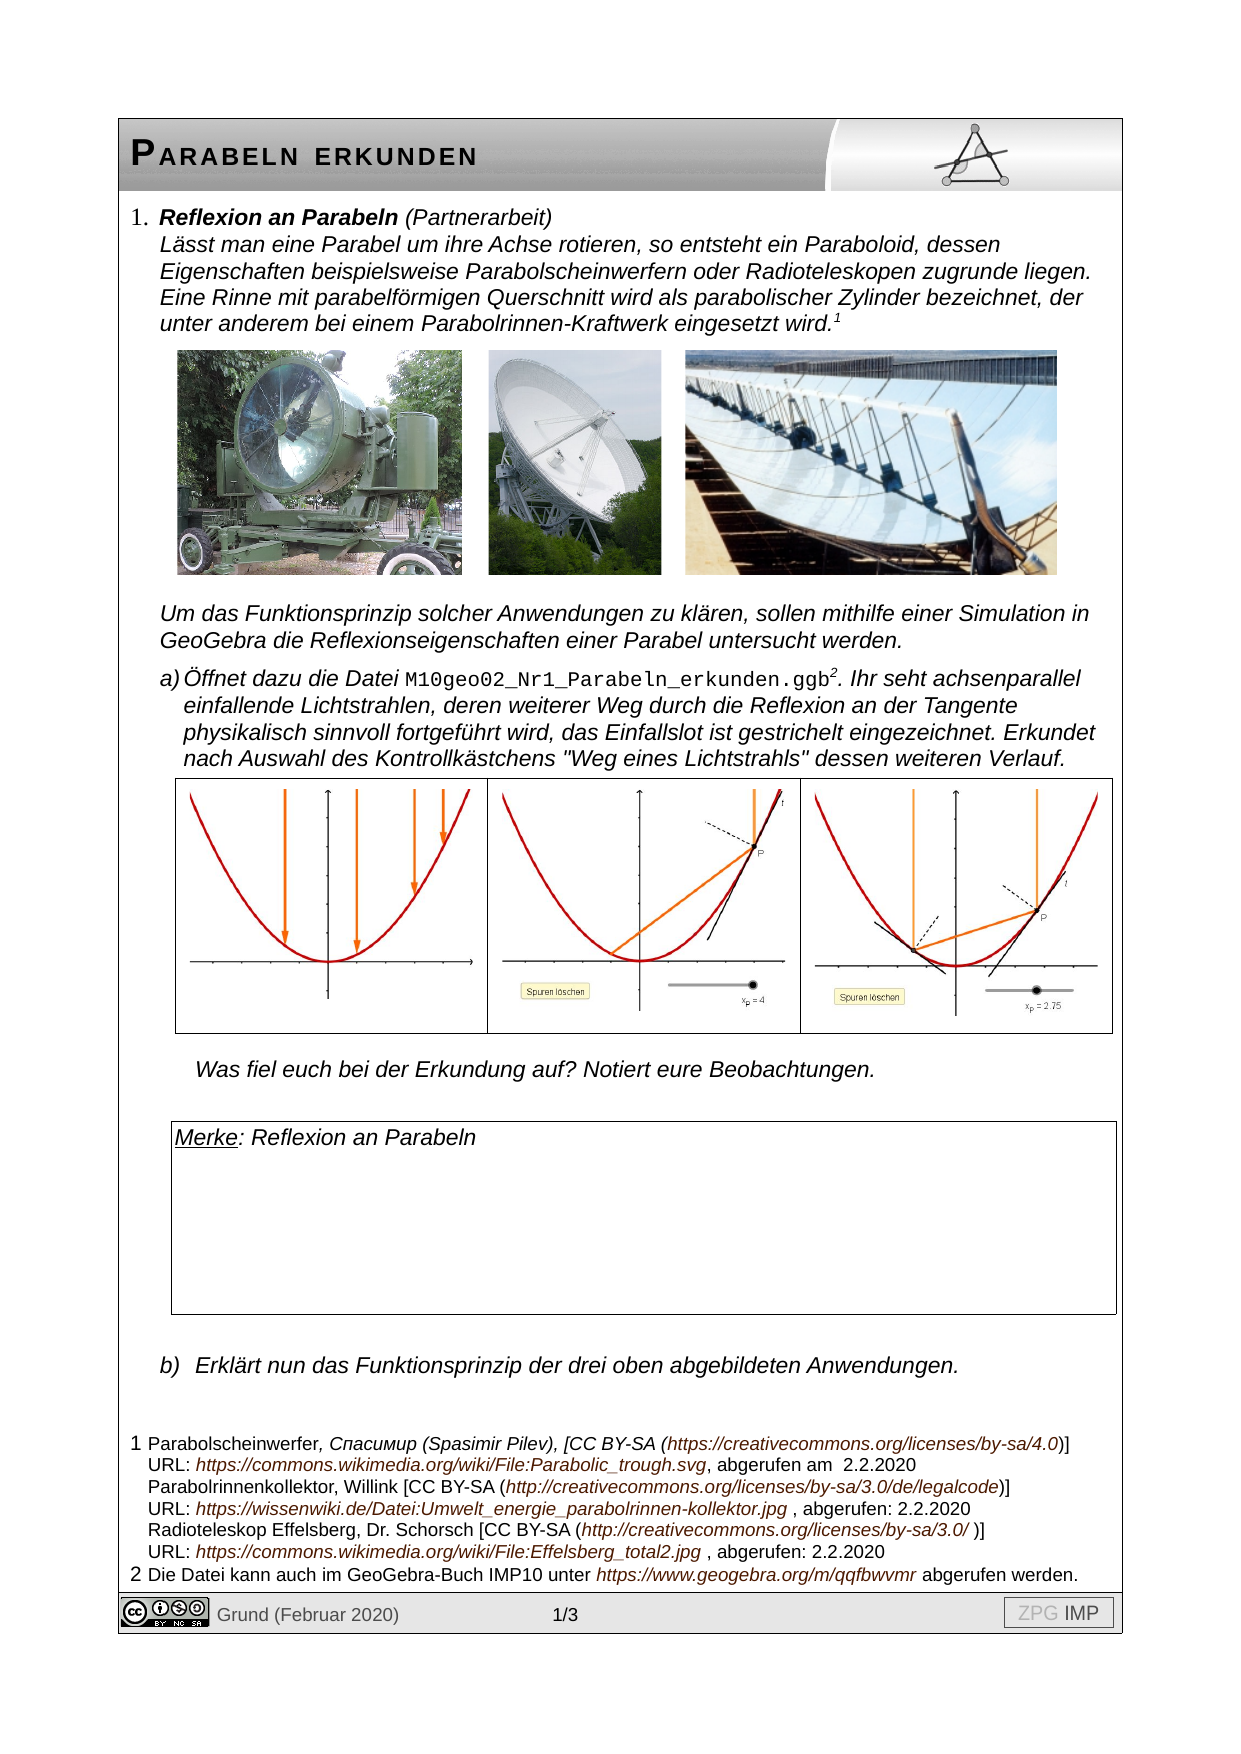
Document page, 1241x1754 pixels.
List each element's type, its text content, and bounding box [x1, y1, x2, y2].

picture [685, 350, 1057, 575]
table_header [801, 779, 1112, 1032]
list Was fiel euch bei der Erkundung auf? Notiert eure Beobachtungen. [130, 1056, 1122, 1109]
list b) Erklärt nun das Funktionsprinzip der drei oben abgebildeten Anwendungen. [130, 1326, 1122, 1378]
list Parabolscheinwerfer, Спасимир (Spasimir Pilev), [CC BY-SA (https://creativecommons.org/licenses/by-sa/4.0)] URL: https://commons.wikimedia.org/wiki/File:Parabolic_trough.svg, abgerufen am 2.2.2020 Parabolrinnenkollektor, Willink [CC BY-SA (http://creativecommons.org/licenses/by-sa/3.0/de/legalcode)] URL: https://wissenwiki.de/Datei:Umwelt_energie_parabolrinnen-kollektor.jpg , abgerufen: 2.2.2020 Radioteleskop Effelsberg, Dr. Schorsch [CC BY-SA (http://creativecommons.org/licenses/by-sa/3.0/ )] URL: https://commons.wikimedia.org/wiki/File:Effelsberg_total2.jpg , abgerufen: 2.2.2020 [130, 1430, 1122, 1562]
text Die Datei kann auch im GeoGebra-Buch IMP10 unter https://www.geogebra.org/m/qqfbwvmr abgerufen werden. [130, 1562, 1122, 1586]
table_header [488, 779, 800, 1032]
list Reflexion an Parabeln (Partnerarbeit) Lässt man eine Parabel um ihre Achse rotieren, so entsteht ein Paraboloid, dessen Eigenschaften beispielsweise Parabolscheinwerfern oder Radioteleskopen zugrunde liegen. Eine Rinne mit parabelförmigen Querschnitt wird als parabolischer Zylinder bezeichnet, der unter anderem bei einem Parabolrinnen-Kraftwerk eingesetzt wird. Um das Funktionsprinzip solcher Anwendungen zu klären, sollen mithilfe einer Simulation in GeoGebra die Reflexionseigenschaften einer Parabel untersucht werden. [130, 202, 1122, 653]
text a) Öffnet dazu die Datei M10geo02_Nr1_Parabeln_erkunden.ggb. Ihr seht achsenparallel einfallende Lichtstrahlen, deren weiterer Weg durch die Reflexion an der Tangente physikalisch sinnvoll fortgeführt wird, das Einfallslot ist gestrichelt eingezeichnet. Erkundet nach Auswahl des Kontrollkästchens "Weg eines Lichtstrahls" dessen weiteren Verlauf. [159, 665, 1122, 772]
picture [177, 350, 462, 575]
table_header [176, 779, 487, 1032]
picture [488, 350, 662, 575]
list Merke: Reflexion an Parabeln [172, 1122, 1116, 1314]
picture [814, 789, 1098, 1016]
picture [119, 119, 1122, 191]
picture [189, 789, 473, 999]
picture [120, 1597, 210, 1627]
picture [502, 789, 786, 1011]
